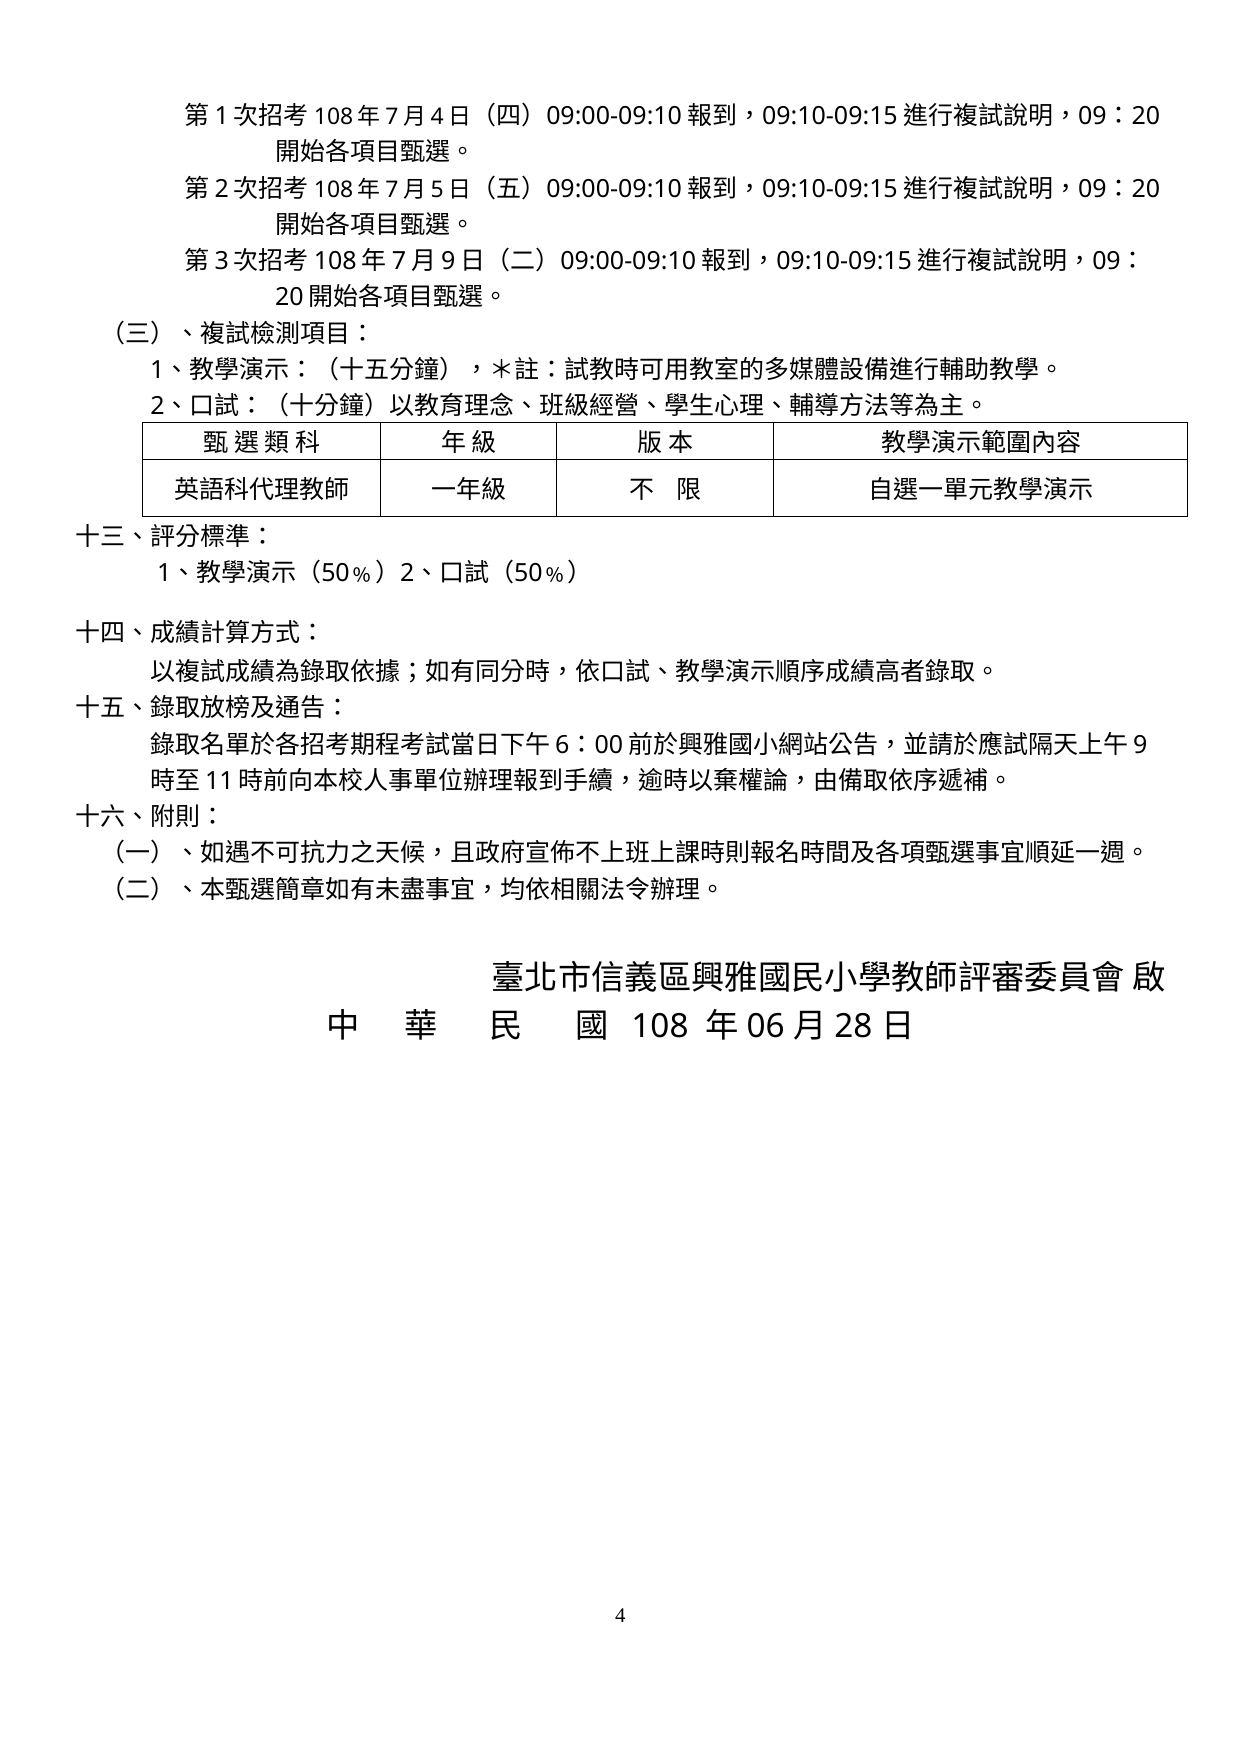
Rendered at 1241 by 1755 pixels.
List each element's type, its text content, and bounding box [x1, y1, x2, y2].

text 錄取名單於各招考期程考試當日下午6：00前於興雅國小網站公告，並請於應試隔天上午9時至11時前向本校人事單位辦理報到手續，逾時以棄權論，由備取依序遞補。 [150, 724, 1165, 797]
text 2、口試：（十分鐘）以教育理念、班級經營、學生心理、輔導方法等為主。 [150, 386, 1165, 422]
table_cell 自選一單元教學演示 [774, 460, 1187, 516]
text 第2次招考108年7月5日（五）09:00-09:10報到，09:10-09:15進行複試說明，09：20開始各項目甄選。 [100, 168, 1165, 241]
table_cell 一年級 [381, 460, 556, 516]
table_header 年 級 [381, 423, 556, 459]
text 第3次招考108年7月9日（二）09:00-09:10報到，09:10-09:15進行複試說明，09：20開始各項目甄選。 [100, 241, 1165, 313]
text 十三、評分標準： [75, 517, 1165, 553]
table_header 教學演示範圍內容 [774, 423, 1187, 459]
text 1、教學演示（50﹪）2、口試（50﹪） [157, 553, 1165, 589]
table_cell 不 限 [557, 460, 773, 516]
table_header 甄 選 類 科 [143, 423, 380, 459]
text 十六、附則： [75, 797, 1165, 833]
table_cell 英語科代理教師 [143, 460, 380, 516]
text 以複試成績為錄取依據；如有同分時，依口試、教學演示順序成績高者錄取。 [150, 652, 1165, 688]
text （二）、本甄選簡章如有未盡事宜，均依相關法令辦理。 [75, 869, 1165, 905]
text （一）、如遇不可抗力之天候，且政府宣佈不上班上課時則報名時間及各項甄選事宜順延一週。 [75, 833, 1165, 869]
text 十五、錄取放榜及通告： [75, 688, 1165, 724]
text 1、教學演示：（十五分鐘），＊註：試教時可用教室的多媒體設備進行輔助教學。 [150, 349, 1165, 386]
text 中 華 民 國 108 年 06 月 28 日 [75, 999, 1165, 1047]
text 第1次招考108年7月4日（四）09:00-09:10報到，09:10-09:15進行複試說明，09：20開始各項目甄選。 [100, 96, 1165, 168]
table_header 版 本 [557, 423, 773, 459]
text 十四、成績計算方式： [75, 589, 1165, 652]
text （三）、複試檢測項目： [100, 313, 1165, 349]
text 臺北市信義區興雅國民小學教師評審委員會 啟 [75, 951, 1165, 999]
